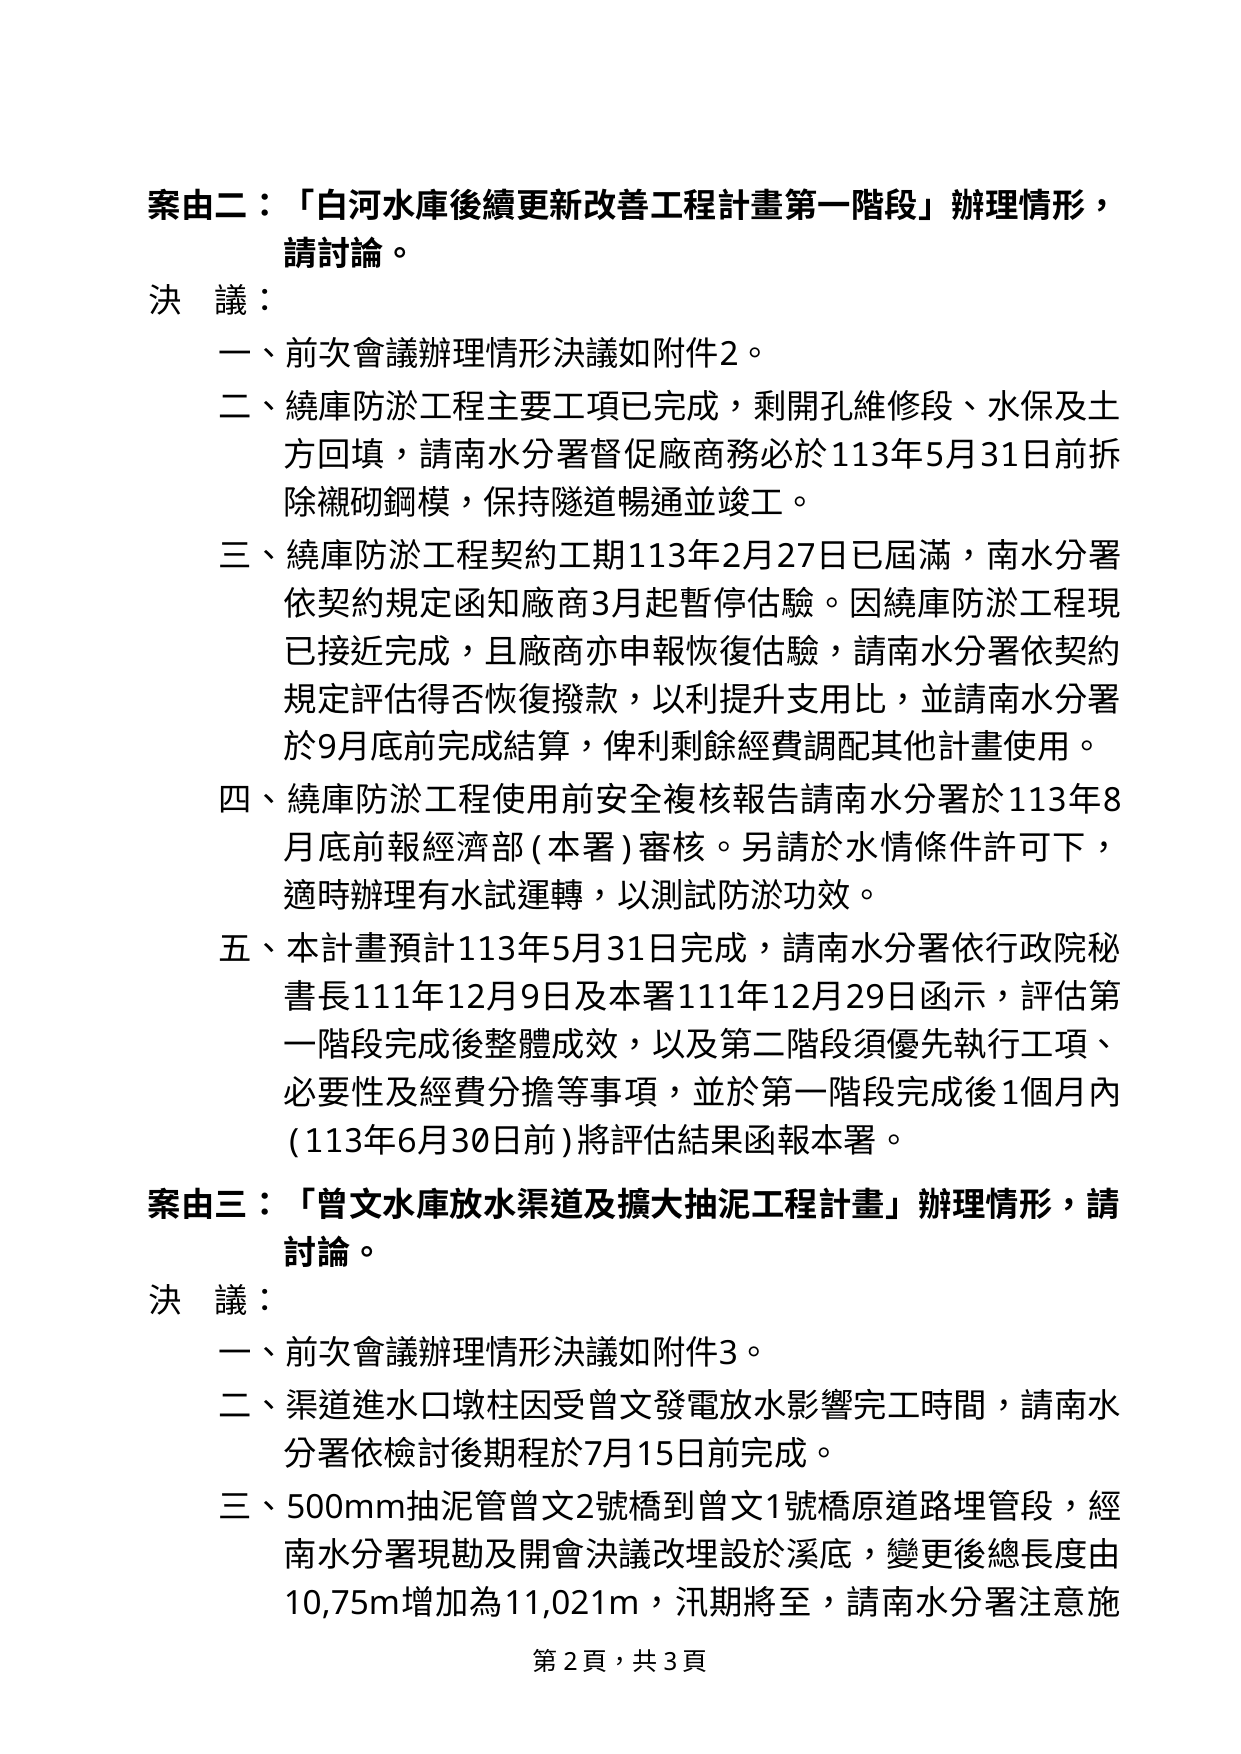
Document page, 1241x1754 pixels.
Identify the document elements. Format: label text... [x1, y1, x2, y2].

text 決 議： [148, 274, 1122, 322]
text 四、繞庫防淤工程使用前安全複核報告請南水分署於113年8月底前報經濟部(本署)審核。另請於水情條件許可下，適時辦理有水試運轉，以測試防淤功效。 [218, 773, 1122, 917]
text 一、前次會議辦理情形決議如附件3。 [218, 1326, 1122, 1374]
text 一、前次會議辦理情形決議如附件2。 [218, 327, 1122, 375]
text 案由二：「白河水庫後續更新改善工程計畫第一階段」辦理情形，請討論。 [148, 179, 1122, 274]
text 二、渠道進水口墩柱因受曾文發電放水影響完工時間，請南水分署依檢討後期程於7月15日前完成。 [218, 1379, 1122, 1475]
text 三、繞庫防淤工程契約工期113年2月27日已屆滿，南水分署依契約規定函知廠商3月起暫停估驗。因繞庫防淤工程現已接近完成，且廠商亦申報恢復估驗，請南水分署依契約規定評估得否恢復撥款，以利提升支用比，並請南水分署於9月底前完成結算，俾利剩餘經費調配其他計畫使用。 [218, 529, 1122, 768]
text 決 議： [148, 1274, 1122, 1322]
text 五、本計畫預計113年5月31日完成，請南水分署依行政院秘書長111年12月9日及本署111年12月29日函示，評估第一階段完成後整體成效，以及第二階段須優先執行工項、必要性及經費分擔等事項，並於第一階段完成後1個月內(113年6月30日前)將評估結果函報本署。 [218, 922, 1122, 1162]
text 二、繞庫防淤工程主要工項已完成，剩開孔維修段、水保及土方回填，請南水分署督促廠商務必於113年5月31日前拆除襯砌鋼模，保持隧道暢通並竣工。 [218, 380, 1122, 524]
text 案由三：「曾文水庫放水渠道及擴大抽泥工程計畫」辦理情形，請討論。 [148, 1178, 1122, 1274]
text 三、500mm抽泥管曾文2號橋到曾文1號橋原道路埋管段，經南水分署現勘及開會決議改埋設於溪底，變更後總長度由10,75m增加為11,021m，汛期將至，請南水分署注意施 [218, 1480, 1122, 1624]
